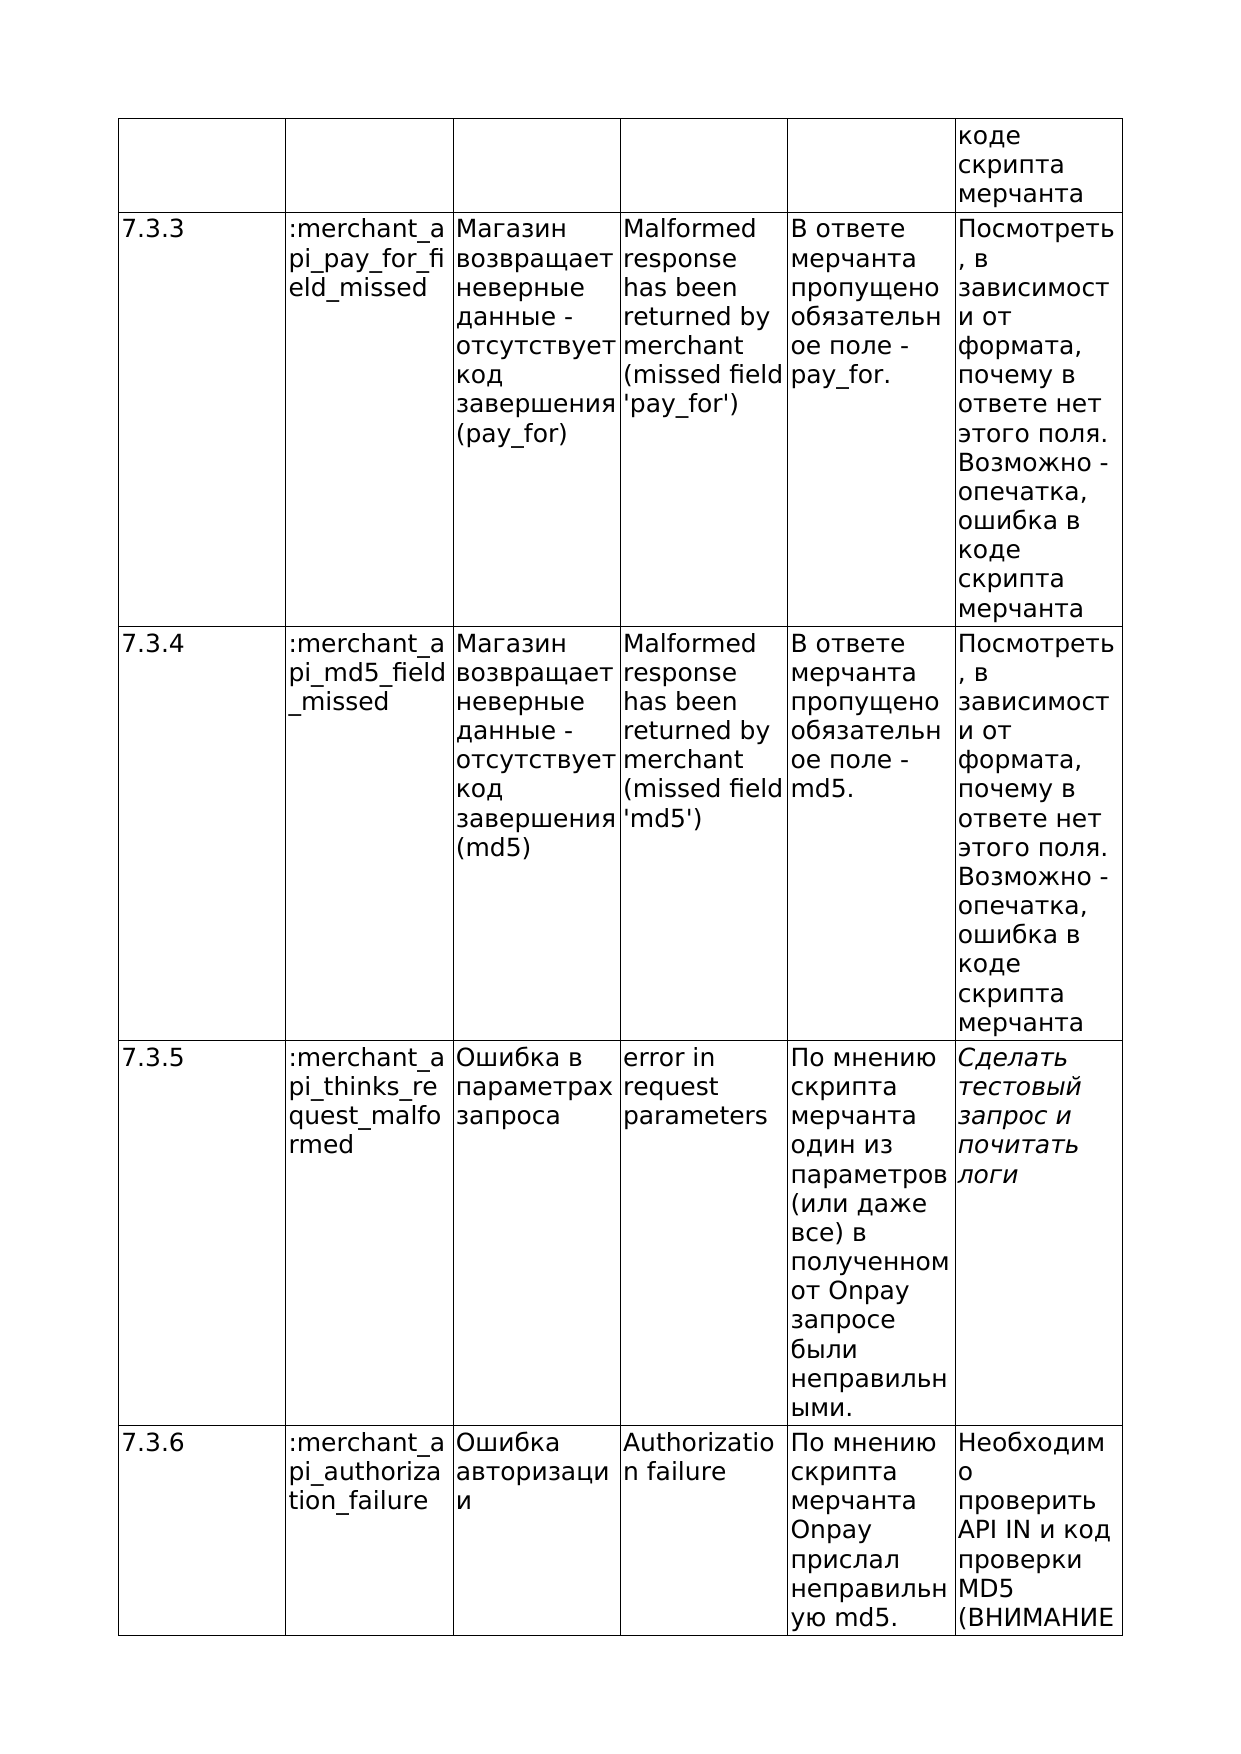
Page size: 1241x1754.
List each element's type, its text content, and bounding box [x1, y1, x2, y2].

table_cell Malformed response has been returned by merchant (missed field 'pay_for') [621, 213, 787, 626]
table_cell 7.3.6 [119, 1426, 285, 1635]
table_cell Магазин возвращает неверные данные - отсутствует код завершения (pay_for) [454, 213, 620, 626]
table_cell Ошибка в параметрах запроса [454, 1041, 620, 1425]
table_cell Malformed response has been returned by merchant (missed field 'md5') [621, 627, 787, 1040]
table_cell Authorization failure [621, 1426, 787, 1635]
table_cell Посмотреть, в зависимости от формата, почему в ответе нет этого поля. Возможно - опечатка, ошибка в коде скрипта мерчанта [956, 627, 1122, 1040]
table_cell 7.3.4 [119, 627, 285, 1040]
table_cell Сделать тестовый запрос и почитать логи [956, 1041, 1122, 1425]
table_cell 7.3.3 [119, 213, 285, 626]
table_cell 7.3.5 [119, 1041, 285, 1425]
table_cell [454, 119, 620, 212]
table_cell :merchant_api_md5_field_missed [286, 627, 453, 1040]
table_cell :merchant_api_authorization_failure [286, 1426, 453, 1635]
table_cell Посмотреть, в зависимости от формата, почему в ответе нет этого поля. Возможно - опечатка, ошибка в коде скрипта мерчанта [956, 213, 1122, 626]
table_cell [788, 119, 955, 212]
table_cell По мнению скрипта мерчанта один из параметров (или даже все) в полученном от Onpay запросе были неправильными. [788, 1041, 955, 1425]
table_cell [119, 119, 285, 212]
table_cell В ответе мерчанта пропущено обязательное поле - pay_for. [788, 213, 955, 626]
table_cell По мнению скрипта мерчанта Onpay прислал неправильную md5. [788, 1426, 955, 1635]
table_cell Необходимо проверить API IN и код проверки MD5 (ВНИМАНИЕ [956, 1426, 1122, 1635]
table_cell Ошибка авторизации [454, 1426, 620, 1635]
table_cell [621, 119, 787, 212]
table_cell В ответе мерчанта пропущено обязательное поле - md5. [788, 627, 955, 1040]
table_cell коде скрипта мерчанта [956, 119, 1122, 212]
table_cell :merchant_api_thinks_request_malformed [286, 1041, 453, 1425]
table_cell error in request parameters [621, 1041, 787, 1425]
table_cell [286, 119, 453, 212]
table_cell Магазин возвращает неверные данные - отсутствует код завершения (md5) [454, 627, 620, 1040]
table_cell :merchant_api_pay_for_field_missed [286, 213, 453, 626]
